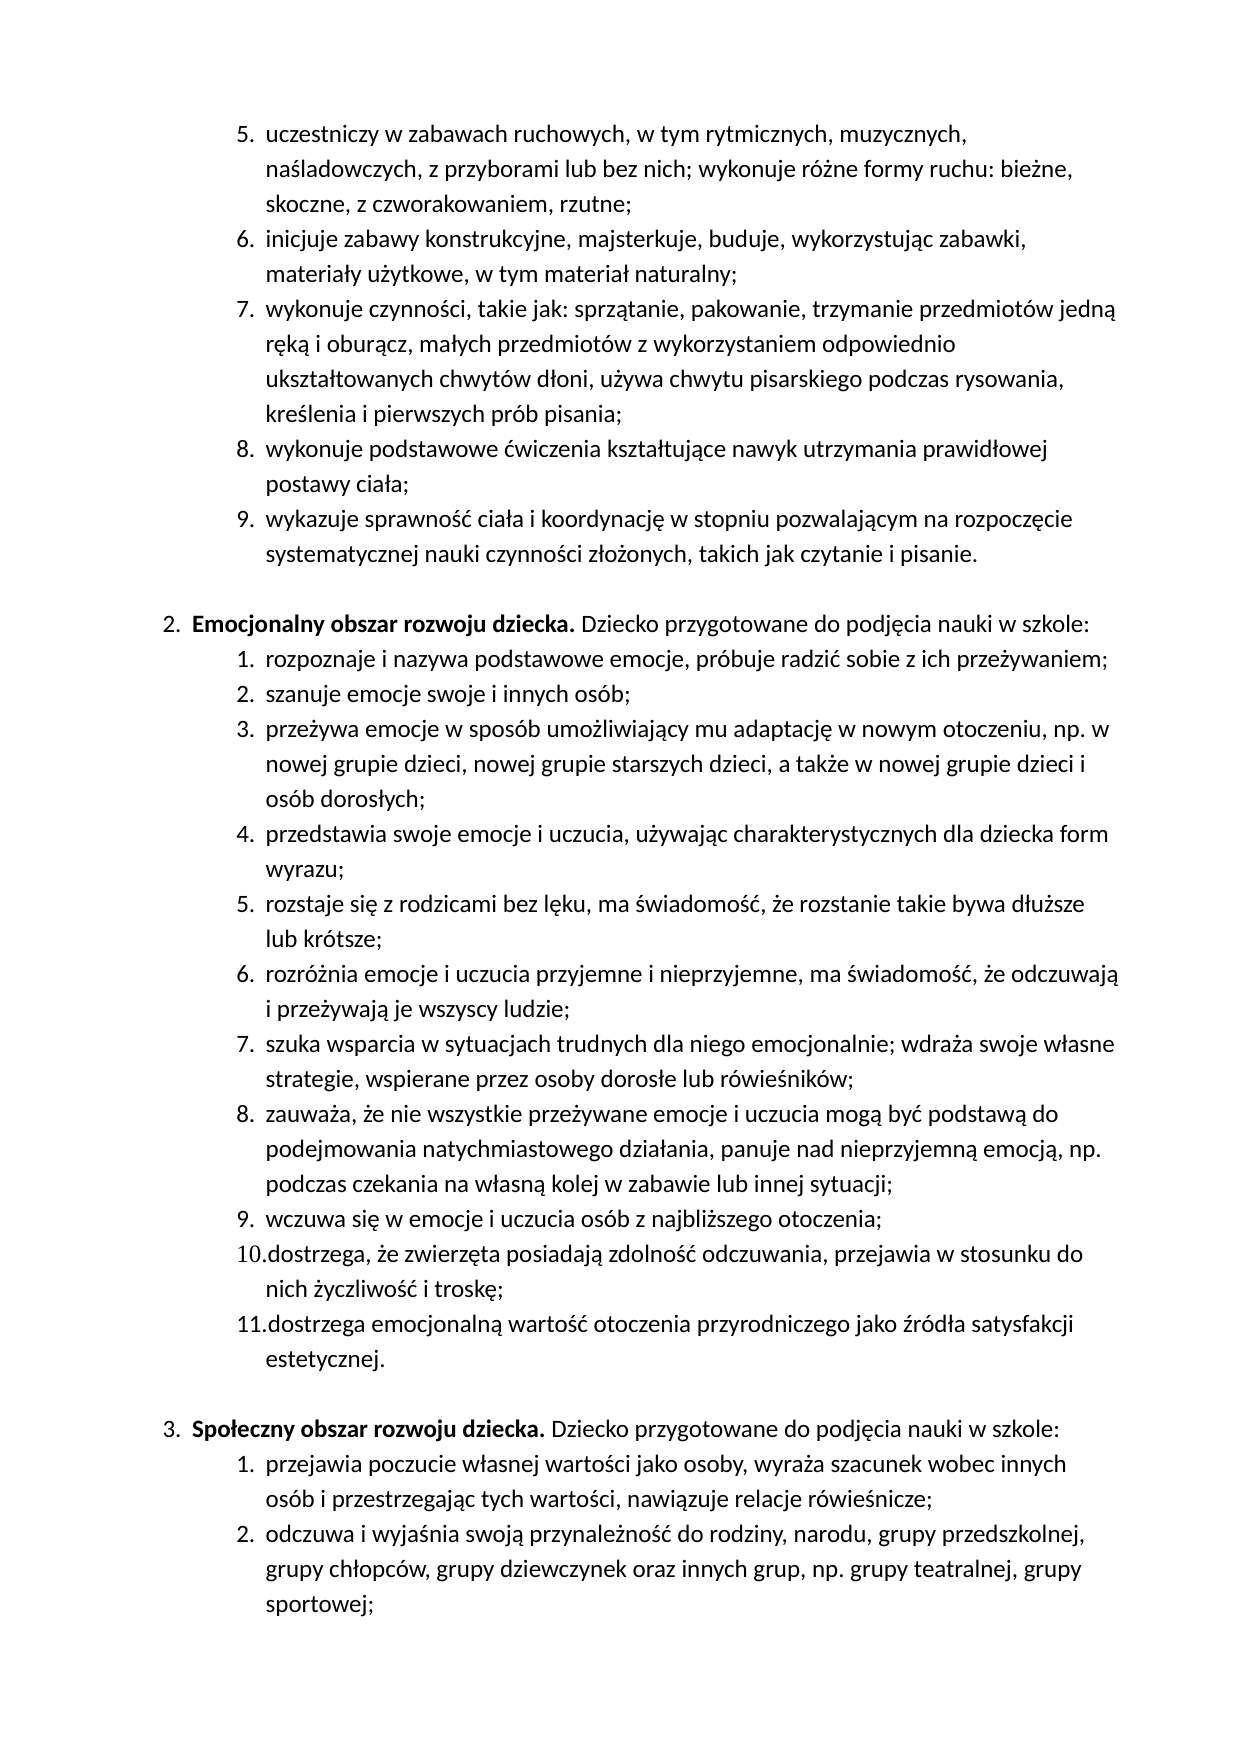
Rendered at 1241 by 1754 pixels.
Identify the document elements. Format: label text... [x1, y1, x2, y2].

list rozróżnia emocje i uczucia przyjemne i nieprzyjemne, ma świadomość, że odczuwają i przeżywają je wszyscy ludzie; [236, 958, 1122, 1024]
list Społeczny obszar rozwoju dziecka. Dziecko przygotowane do podjęcia nauki w szkole: [162, 1413, 1122, 1444]
list uczestniczy w zabawach ruchowych, w tym rytmicznych, muzycznych, naśladowczych, z przyborami lub bez nich; wykonuje różne formy ruchu: bieżne, skoczne, z czworakowaniem, rzutne; [236, 118, 1122, 219]
list przedstawia swoje emocje i uczucia, używając charakterystycznych dla dziecka form wyrazu; [236, 818, 1122, 884]
list wykazuje sprawność ciała i koordynację w stopniu pozwalającym na rozpoczęcie systematycznej nauki czynności złożonych, takich jak czytanie i pisanie. [236, 503, 1122, 569]
list wczuwa się w emocje i uczucia osób z najbliższego otoczenia; [236, 1203, 1122, 1234]
list inicjuje zabawy konstrukcyjne, majsterkuje, buduje, wykorzystując zabawki, materiały użytkowe, w tym materiał naturalny; [236, 223, 1122, 289]
list odczuwa i wyjaśnia swoją przynależność do rodziny, narodu, grupy przedszkolnej, grupy chłopców, grupy dziewczynek oraz innych grup, np. grupy teatralnej, grupy sportowej; [236, 1518, 1122, 1619]
list Emocjonalny obszar rozwoju dziecka. Dziecko przygotowane do podjęcia nauki w szkole: [162, 608, 1122, 639]
list przeżywa emocje w sposób umożliwiający mu adaptację w nowym otoczeniu, np. w nowej grupie dzieci, nowej grupie starszych dzieci, a także w nowej grupie dzieci i osób dorosłych; [236, 713, 1122, 814]
list rozpoznaje i nazywa podstawowe emocje, próbuje radzić sobie z ich przeżywaniem; [236, 643, 1122, 674]
list rozstaje się z rodzicami bez lęku, ma świadomość, że rozstanie takie bywa dłuższe lub krótsze; [236, 888, 1122, 954]
list szuka wsparcia w sytuacjach trudnych dla niego emocjonalnie; wdraża swoje własne strategie, wspierane przez osoby dorosłe lub rówieśników; [236, 1028, 1122, 1094]
list przejawia poczucie własnej wartości jako osoby, wyraża szacunek wobec innych osób i przestrzegając tych wartości, nawiązuje relacje rówieśnicze; [236, 1448, 1122, 1514]
list dostrzega, że zwierzęta posiadają zdolność odczuwania, przejawia w stosunku do nich życzliwość i troskę; [236, 1238, 1122, 1304]
list wykonuje podstawowe ćwiczenia kształtujące nawyk utrzymania prawidłowej postawy ciała; [236, 433, 1122, 499]
list dostrzega emocjonalną wartość otoczenia przyrodniczego jako źródła satysfakcji estetycznej. [236, 1308, 1122, 1374]
list wykonuje czynności, takie jak: sprzątanie, pakowanie, trzymanie przedmiotów jedną ręką i oburącz, małych przedmiotów z wykorzystaniem odpowiednio ukształtowanych chwytów dłoni, używa chwytu pisarskiego podczas rysowania, kreślenia i pierwszych prób pisania; [236, 293, 1122, 429]
list szanuje emocje swoje i innych osób; [236, 678, 1122, 709]
list zauważa, że nie wszystkie przeżywane emocje i uczucia mogą być podstawą do podejmowania natychmiastowego działania, panuje nad nieprzyjemną emocją, np. podczas czekania na własną kolej w zabawie lub innej sytuacji; [236, 1098, 1122, 1199]
